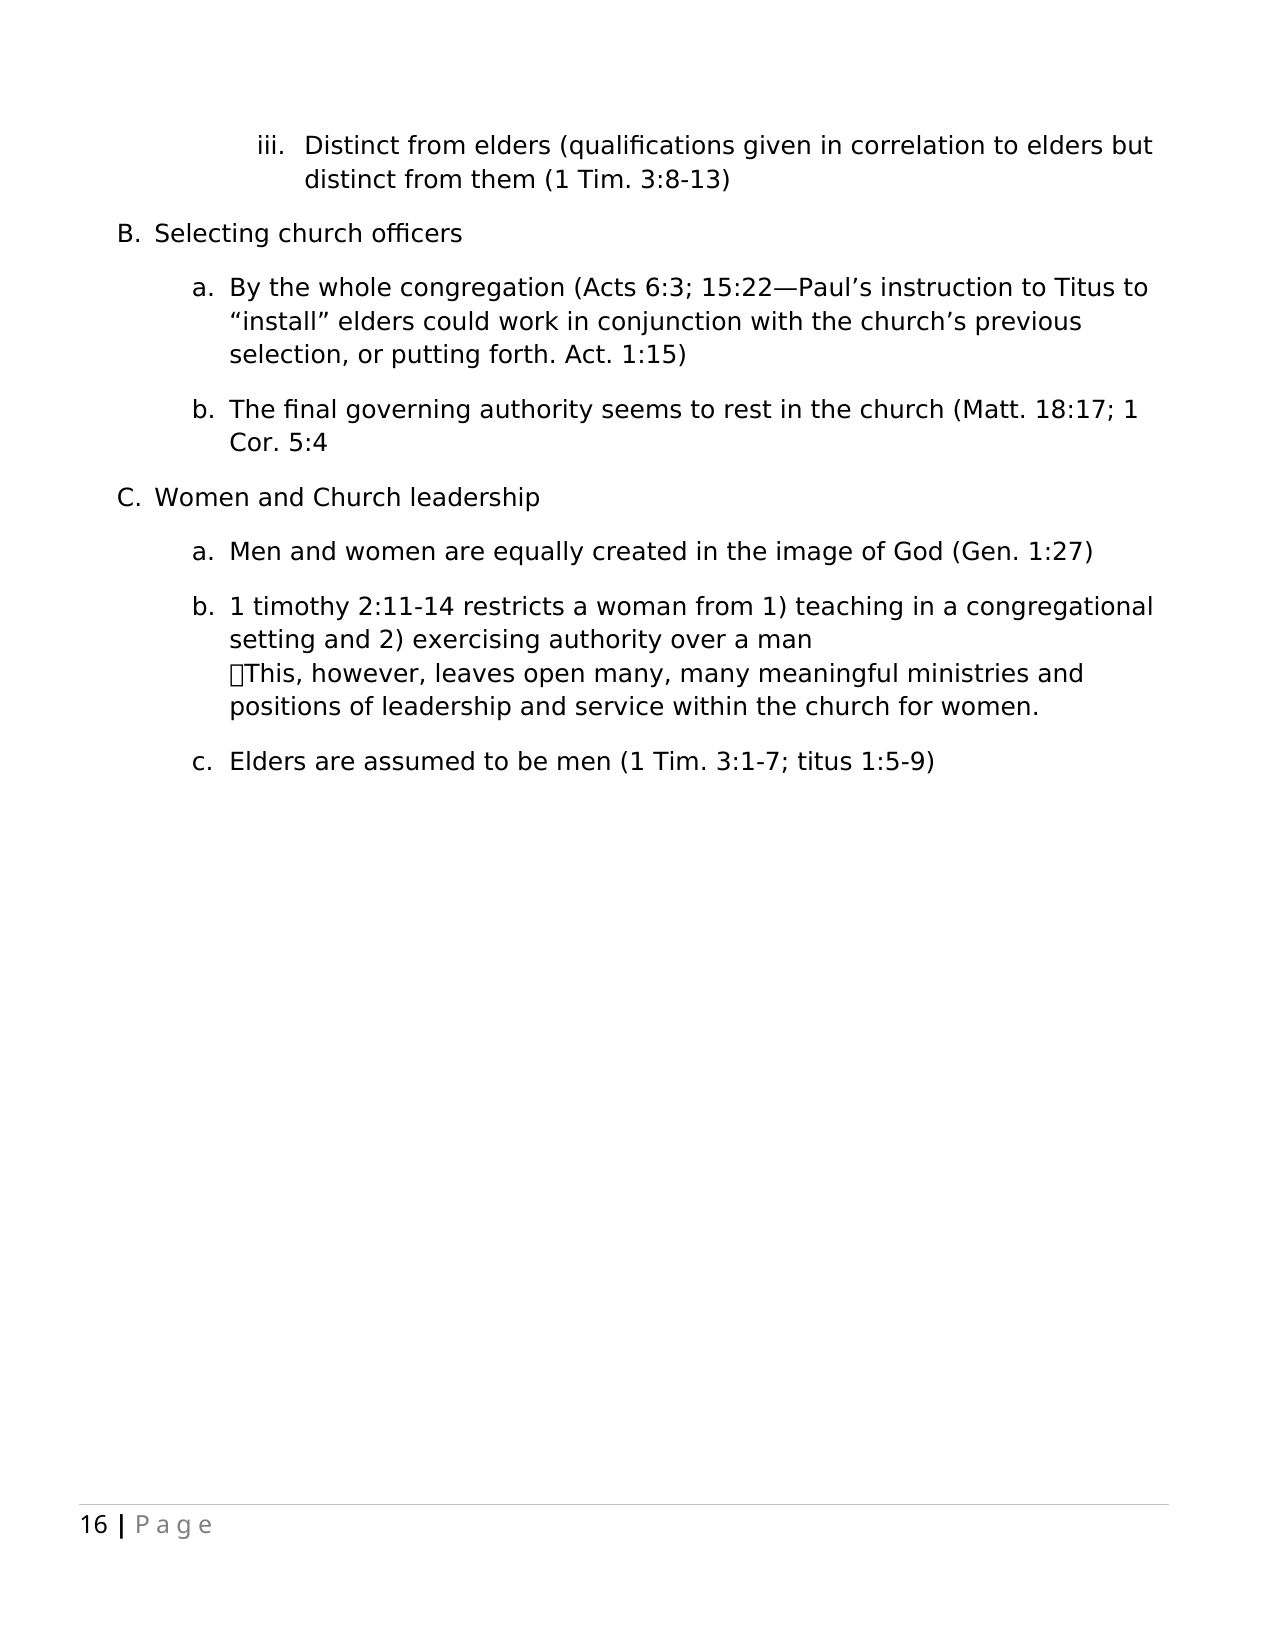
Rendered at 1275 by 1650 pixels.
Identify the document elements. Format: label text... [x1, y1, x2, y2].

list Elders are assumed to be men (1 Tim. 3:1-7; titus 1:5-9) [192, 747, 1169, 776]
list Men and women are equally created in the image of God (Gen. 1:27) [192, 537, 1169, 566]
list The final governing authority seems to rest in the church (Matt. 18:17; 1 Cor. 5:4 [192, 395, 1169, 458]
list 1 timothy 2:11-14 restricts a woman from 1) teaching in a congregational setting and 2) exercising authority over a man This, however, leaves open many, many meaningful ministries and positions of leadership and service within the church for women. [192, 592, 1169, 721]
list Women and Church leadership [117, 483, 1169, 512]
list Selecting church officers [117, 219, 1169, 248]
list Distinct from elders (qualifications given in correlation to elders but distinct from them (1 Tim. 3:8-13) [79, 131, 1169, 194]
list By the whole congregation (Acts 6:3; 15:22—Paul’s instruction to Titus to “install” elders could work in conjunction with the church’s previous selection, or putting forth. Act. 1:15) [192, 273, 1169, 370]
